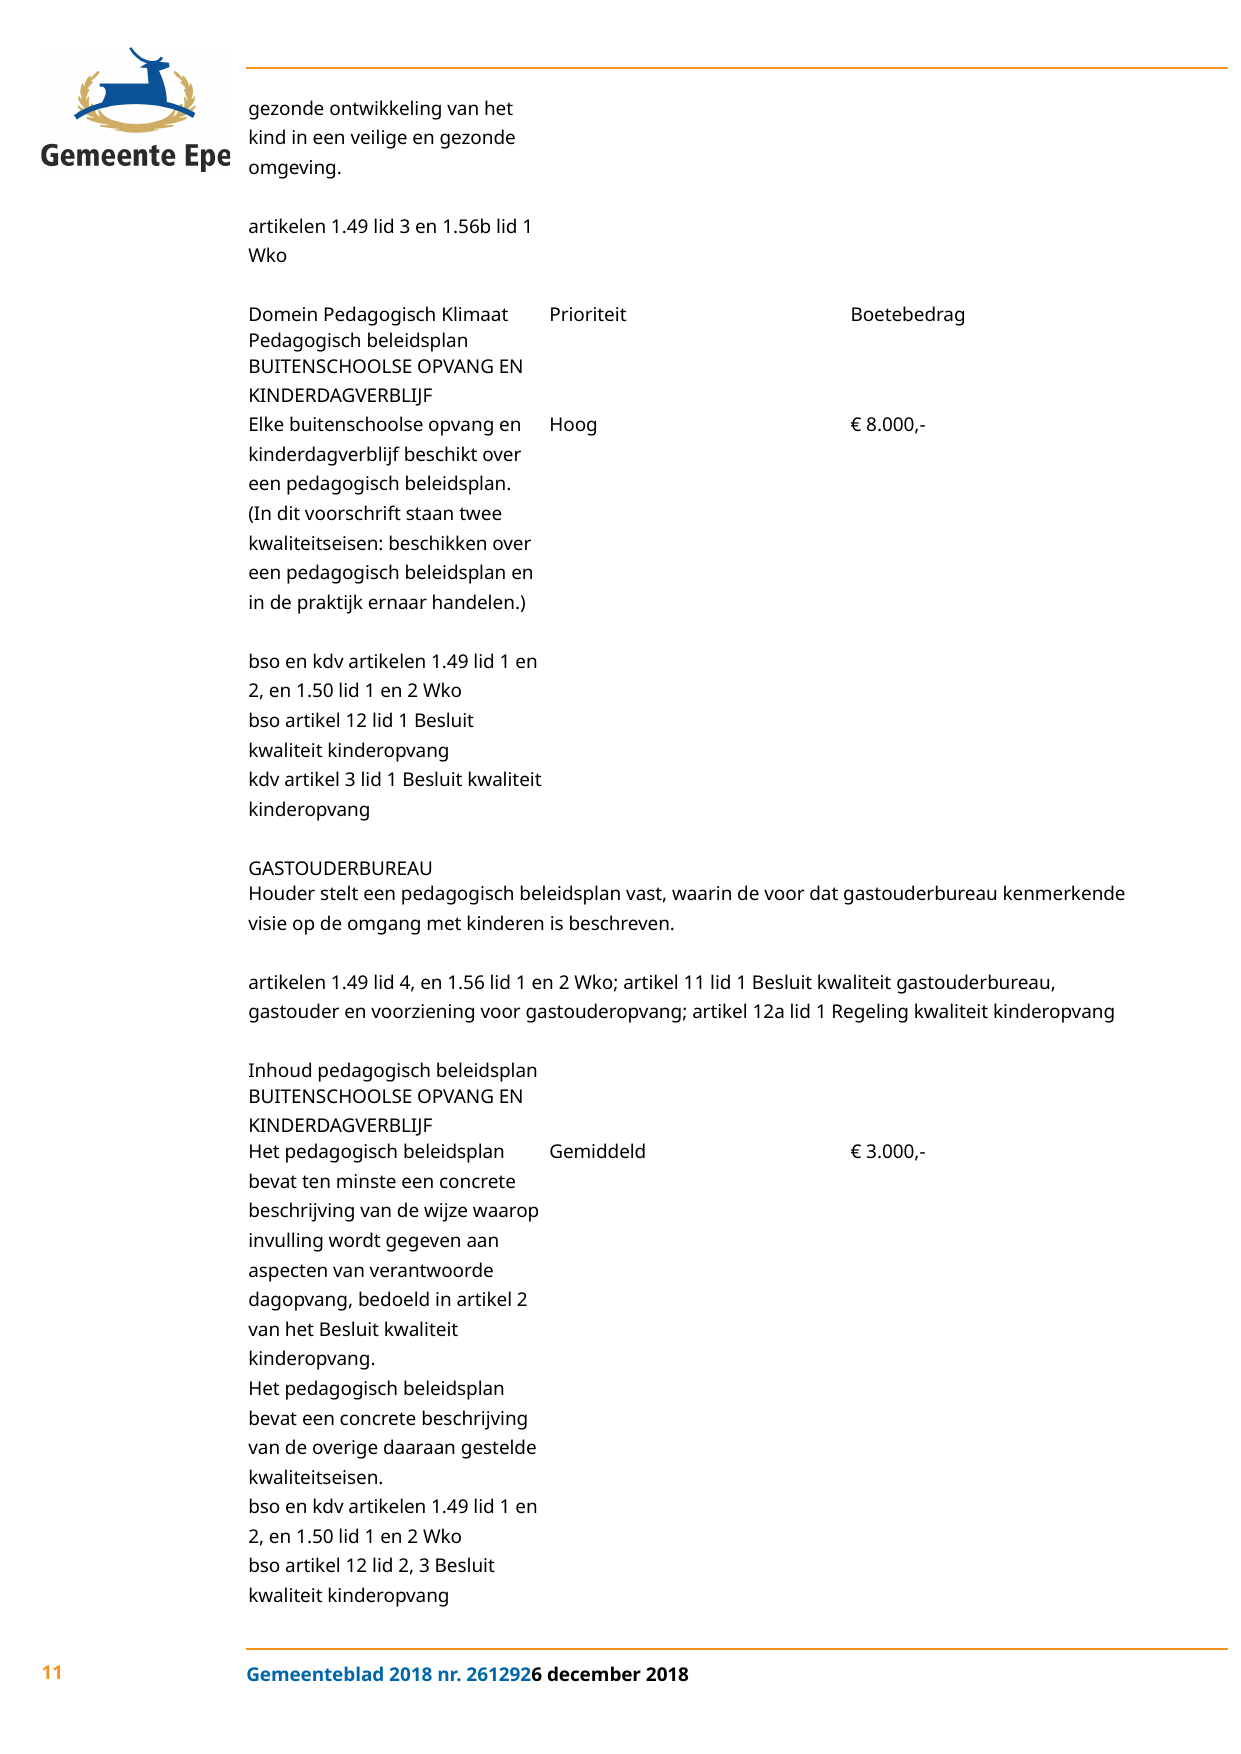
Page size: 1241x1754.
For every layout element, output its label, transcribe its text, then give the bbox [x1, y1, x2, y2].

table_cell BUITENSCHOOLSE OPVANG EN KINDERDAGVERBLIJF [248, 1083, 549, 1138]
table_header Prioriteit [549, 301, 850, 327]
table_header Domein Pedagogisch Klimaat [248, 301, 549, 327]
table_cell Gemiddeld [549, 1139, 850, 1608]
table_cell Het pedagogisch beleidsplan bevat ten minste een concrete beschrijving van de wijze waarop invulling wordt gegeven aan aspecten van verantwoorde dagopvang, bedoeld in artikel 2 van het Besluit kwaliteit kinderopvang. Het pedagogisch beleidsplan bevat een concrete beschrijving van de overige daaraan gestelde kwaliteitseisen. bso en kdv artikelen 1.49 lid 1 en 2, en 1.50 lid 1 en 2 Wko bso artikel 12 lid 2, 3 Besluit kwaliteit kinderopvang [248, 1139, 549, 1608]
table_header Hoog [549, 411, 850, 851]
table_header Inhoud pedagogisch beleidsplan [248, 1058, 549, 1083]
table_cell BUITENSCHOOLSE OPVANG EN KINDERDAGVERBLIJF [248, 353, 549, 408]
table_header GASTOUDERBUREAU [248, 855, 1152, 880]
table_cell € 3.000,- [850, 1139, 1152, 1608]
table_cell gezonde ontwikkeling van het kind in een veilige en gezonde omgeving. artikelen 1.49 lid 3 en 1.56b lid 1 Wko [248, 95, 549, 298]
table_header Boetebedrag [850, 301, 1152, 327]
picture [41, 47, 231, 172]
table_cell Houder stelt een pedagogisch beleidsplan vast, waarin de voor dat gastouderbureau kenmerkende visie op de omgang met kinderen is beschreven. artikelen 1.49 lid 4, en 1.56 lid 1 en 2 Wko; artikel 11 lid 1 Besluit kwaliteit gastouderbureau, gastouder en voorziening voor gastouderopvang; artikel 12a lid 1 Regeling kwaliteit kinderopvang [248, 880, 1152, 1054]
table_header € 8.000,- [850, 411, 1152, 851]
table_header Elke buitenschoolse opvang en kinderdagverblijf beschikt over een pedagogisch beleidsplan. (In dit voorschrift staan twee kwaliteitseisen: beschikken over een pedagogisch beleidsplan en in de praktijk ernaar handelen.) bso en kdv artikelen 1.49 lid 1 en 2, en 1.50 lid 1 en 2 Wko bso artikel 12 lid 1 Besluit kwaliteit kinderopvang kdv artikel 3 lid 1 Besluit kwaliteit kinderopvang [248, 411, 549, 851]
table_cell Pedagogisch beleidsplan [248, 327, 549, 353]
